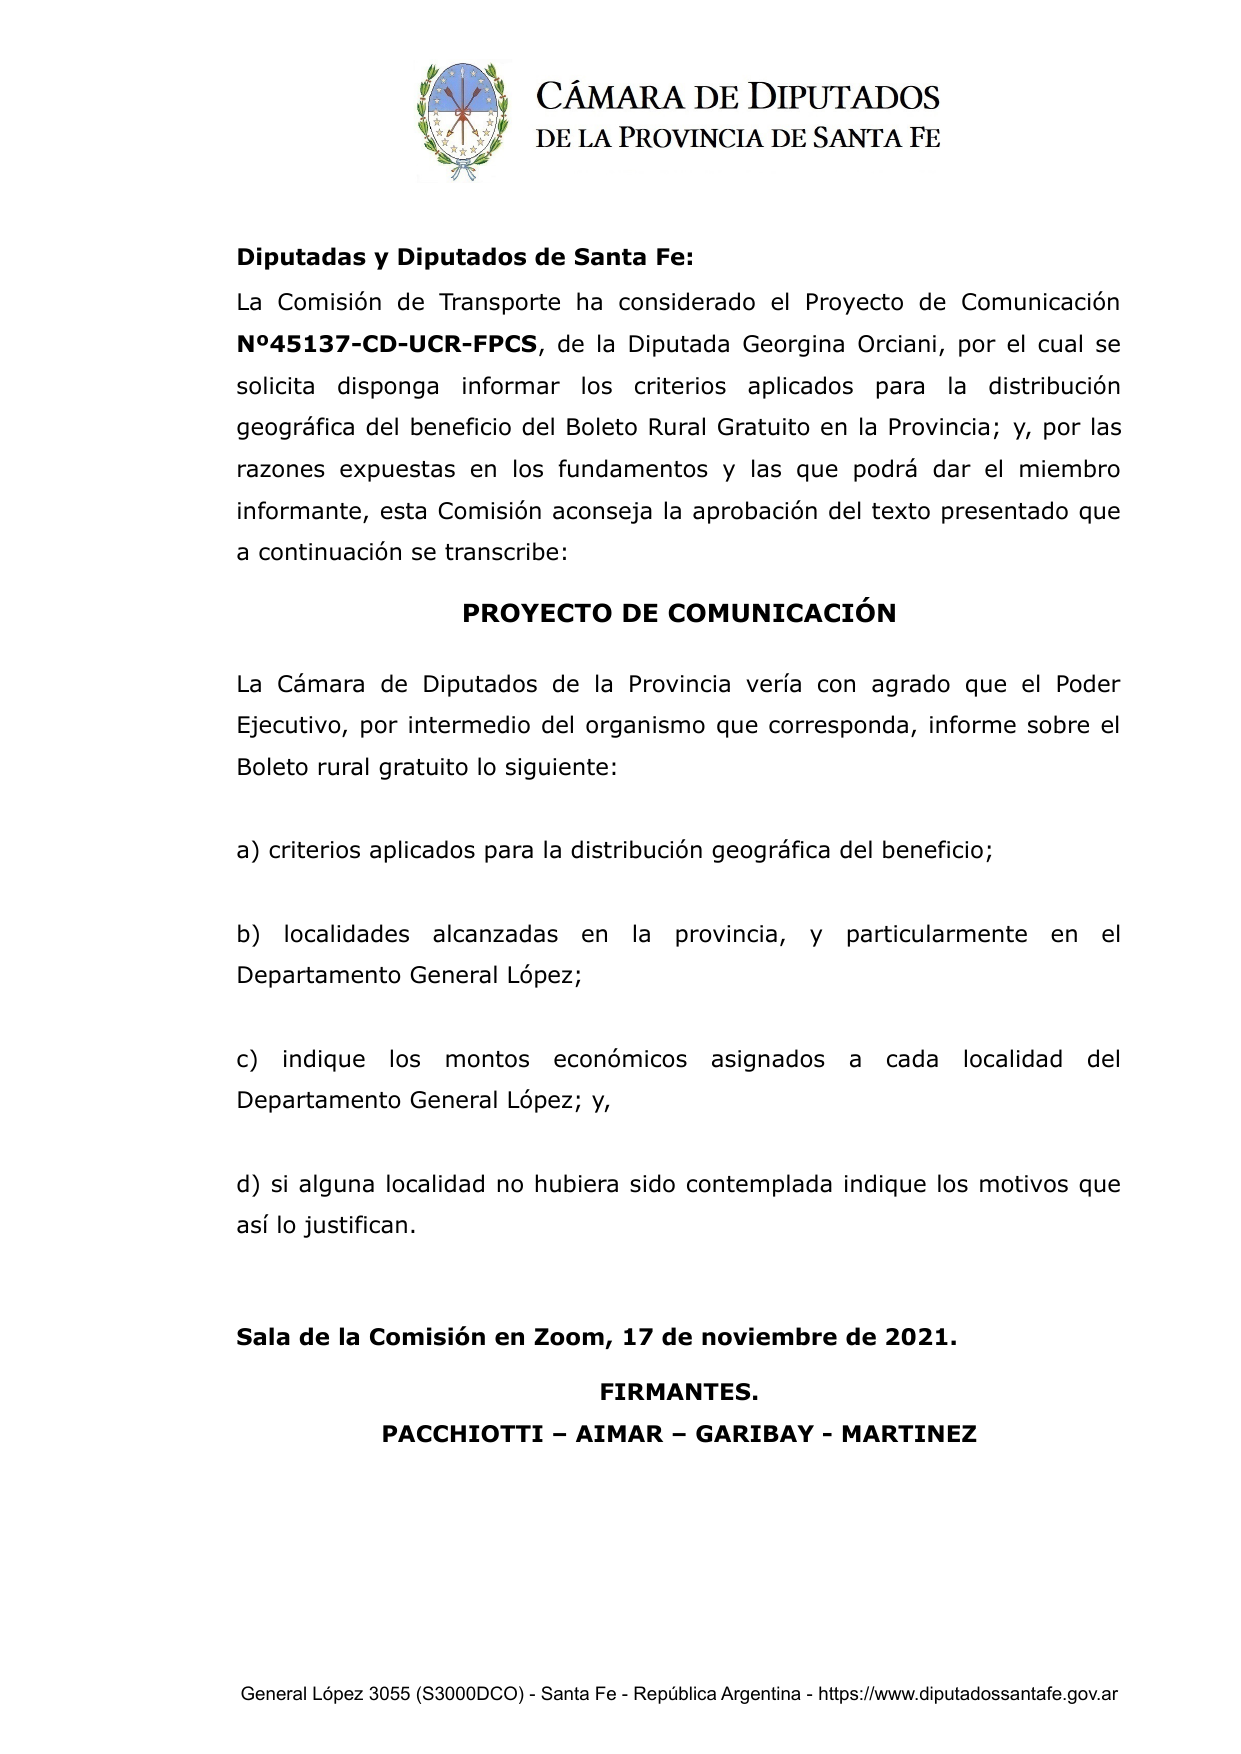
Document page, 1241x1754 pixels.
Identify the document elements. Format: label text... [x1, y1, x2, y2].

text PROYECTO DE COMUNICACIÓN [236, 597, 1122, 627]
text La Cámara de Diputados de la Provincia vería con agrado que el Poder Ejecutivo, por intermedio del organismo que corresponda, informe sobre el Boleto rural gratuito lo siguiente: [236, 669, 1122, 780]
text d) si alguna localidad no hubiera sido contemplada indique los motivos que así lo justifican. [236, 1169, 1122, 1239]
text a) criterios aplicados para la distribución geográfica del beneficio; [236, 836, 1122, 864]
text FIRMANTES. [236, 1378, 1122, 1405]
text La Comisión de Transporte ha considerado el Proyecto de Comunicación Nº45137-CD-UCR-FPCS, de la Diputada Georgina Orciani, por el cual se solicita disponga informar los criterios aplicados para la distribución geográfica del beneficio del Boleto Rural Gratuito en la Provincia; y, por las razones expuestas en los fundamentos y las que podrá dar el miembro informante, esta Comisión aconseja la aprobación del texto presentado que a continuación se transcribe: [236, 288, 1122, 566]
text Sala de la Comisión en Zoom, 17 de noviembre de 2021. [236, 1322, 1122, 1350]
text c) indique los montos económicos asignados a cada localidad del Departamento General López; y, [236, 1044, 1122, 1114]
text b) localidades alcanzadas en la provincia, y particularmente en el Departamento General López; [236, 919, 1122, 989]
text PACCHIOTTI – AIMAR – GARIBAY - MARTINEZ [236, 1419, 1122, 1447]
text Diputadas y Diputados de Santa Fe: [236, 242, 1122, 270]
picture [413, 59, 945, 183]
